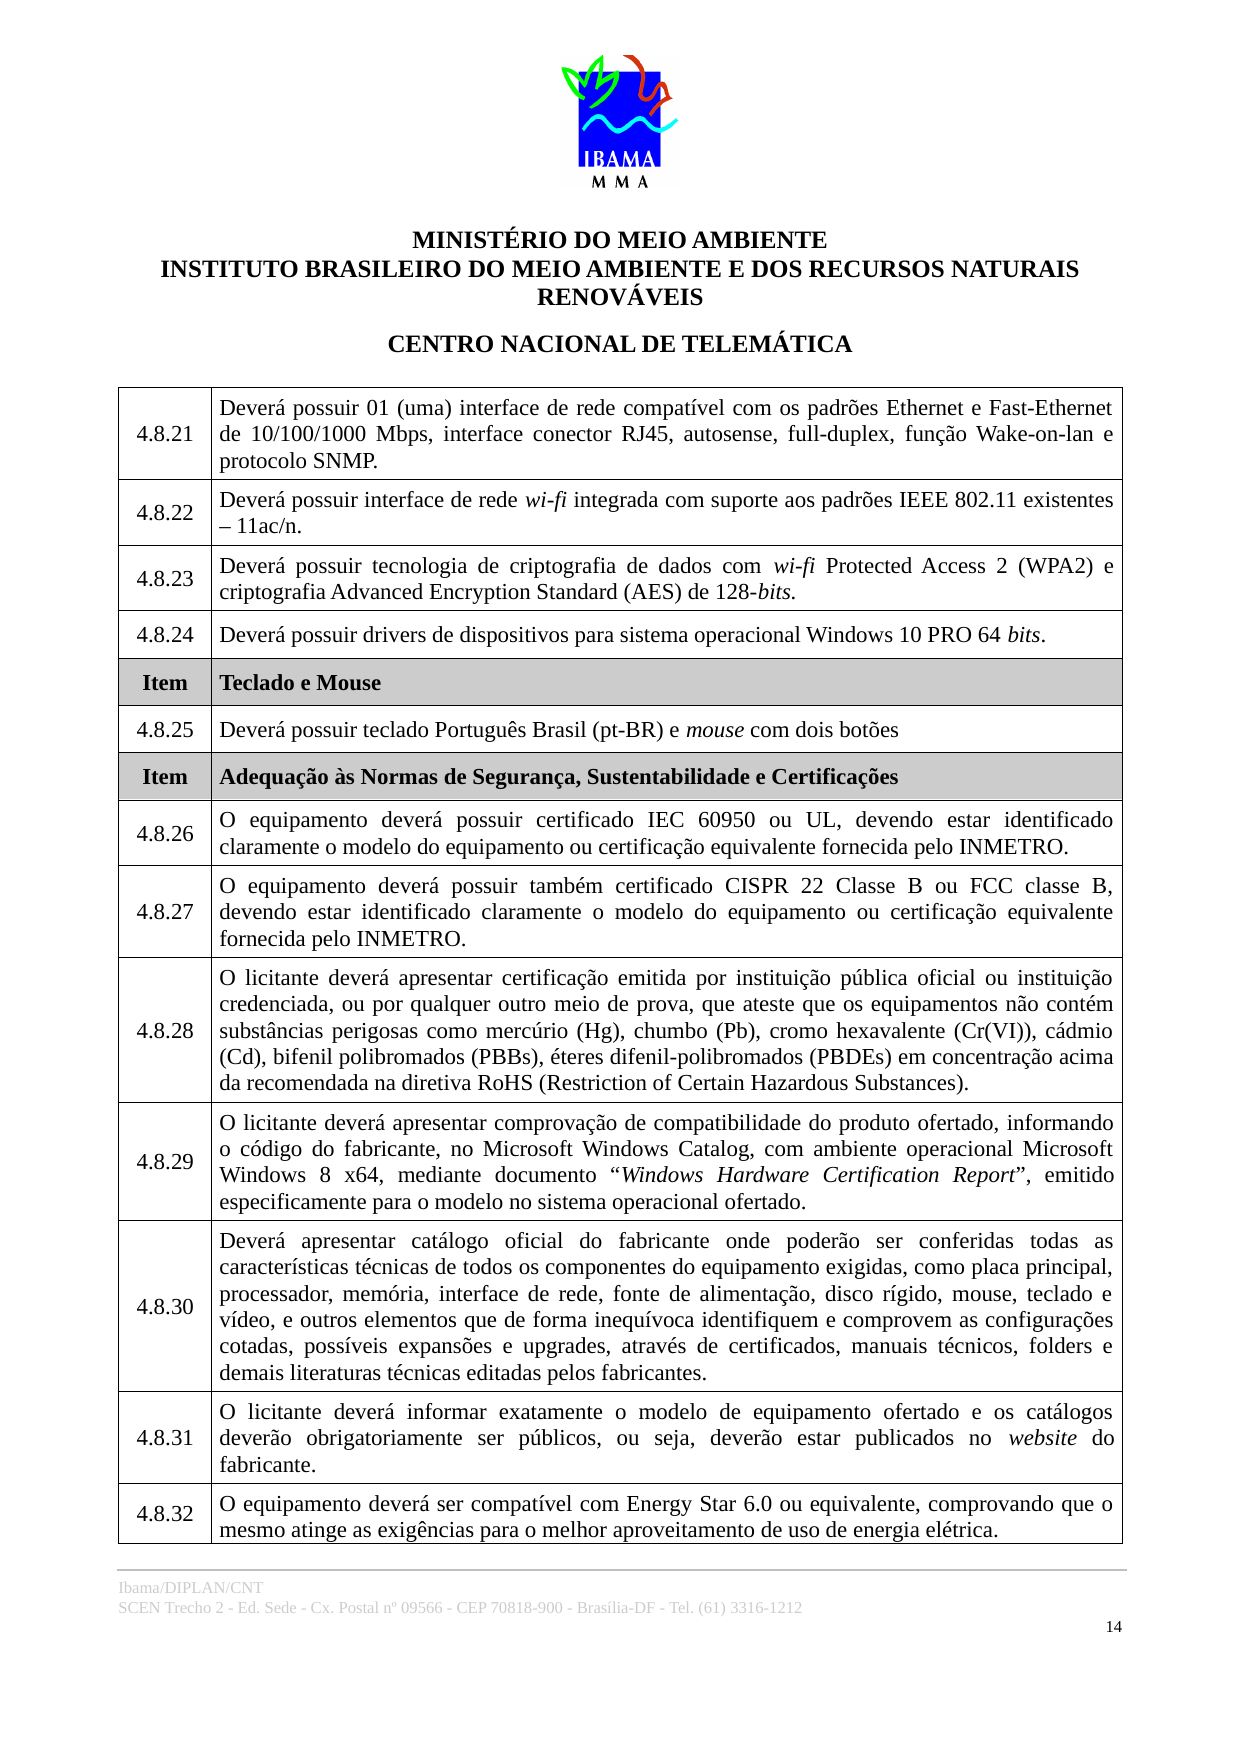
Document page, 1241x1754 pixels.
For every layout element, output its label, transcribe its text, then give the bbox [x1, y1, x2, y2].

table_cell 4.8.30 [119, 1221, 211, 1391]
table_cell Item [119, 753, 211, 799]
table_cell 4.8.28 [119, 958, 211, 1102]
table_cell O licitante deverá apresentar comprovação de compatibilidade do produto ofertado, informando o código do fabricante, no Microsoft Windows Catalog, com ambiente operacional Microsoft Windows 8 x64, mediante documento “Windows Hardware Certification Report”, emitido especificamente para o modelo no sistema operacional ofertado. [212, 1103, 1122, 1220]
table_cell Item [119, 659, 211, 705]
table_cell Adequação às Normas de Segurança, Sustentabilidade e Certificações [212, 753, 1122, 799]
table_cell O equipamento deverá ser compatível com Energy Star 6.0 ou equivalente, comprovando que o mesmo atinge as exigências para o melhor aproveitamento de uso de energia elétrica. [212, 1484, 1122, 1543]
table_cell O licitante deverá apresentar certificação emitida por instituição pública oficial ou instituição credenciada, ou por qualquer outro meio de prova, que ateste que os equipamentos não contém substâncias perigosas como mercúrio (Hg), chumbo (Pb), cromo hexavalente (Cr(VI)), cádmio (Cd), bifenil polibromados (PBBs), éteres difenil-polibromados (PBDEs) em concentração acima da recomendada na diretiva RoHS (Restriction of Certain Hazardous Substances). [212, 958, 1122, 1102]
picture [561, 55, 679, 188]
table_cell Deverá possuir drivers de dispositivos para sistema operacional Windows 10 PRO 64 bits. [212, 611, 1122, 658]
table_cell 4.8.25 [119, 706, 211, 752]
table_cell O equipamento deverá possuir também certificado CISPR 22 Classe B ou FCC classe B, devendo estar identificado claramente o modelo do equipamento ou certificação equivalente fornecida pelo INMETRO. [212, 866, 1122, 957]
table_cell Teclado e Mouse [212, 659, 1122, 705]
table_cell 4.8.29 [119, 1103, 211, 1220]
table_cell O licitante deverá informar exatamente o modelo de equipamento ofertado e os catálogos deverão obrigatoriamente ser públicos, ou seja, deverão estar publicados no website do fabricante. [212, 1392, 1122, 1483]
table_cell 4.8.22 [119, 480, 211, 545]
table_cell 4.8.27 [119, 866, 211, 957]
table_cell Deverá possuir 01 (uma) interface de rede compatível com os padrões Ethernet e Fast-Ethernet de 10/100/1000 Mbps, interface conector RJ45, autosense, full-duplex, função Wake-on-lan e protocolo SNMP. [212, 388, 1122, 479]
table_cell 4.8.32 [119, 1484, 211, 1543]
table_cell 4.8.24 [119, 611, 211, 658]
table_cell 4.8.31 [119, 1392, 211, 1483]
table_cell Deverá possuir interface de rede wi-fi integrada com suporte aos padrões IEEE 802.11 existentes – 11ac/n. [212, 480, 1122, 545]
table_cell Deverá possuir teclado Português Brasil (pt-BR) e mouse com dois botões [212, 706, 1122, 752]
table_cell Deverá possuir tecnologia de criptografia de dados com wi-fi Protected Access 2 (WPA2) e criptografia Advanced Encryption Standard (AES) de 128-bits. [212, 546, 1122, 610]
table_cell O equipamento deverá possuir certificado IEC 60950 ou UL, devendo estar identificado claramente o modelo do equipamento ou certificação equivalente fornecida pelo INMETRO. [212, 801, 1122, 865]
table_cell 4.8.21 [119, 388, 211, 479]
table_cell Deverá apresentar catálogo oficial do fabricante onde poderão ser conferidas todas as características técnicas de todos os componentes do equipamento exigidas, como placa principal, processador, memória, interface de rede, fonte de alimentação, disco rígido, mouse, teclado e vídeo, e outros elementos que de forma inequívoca identifiquem e comprovem as configurações cotadas, possíveis expansões e upgrades, através de certificados, manuais técnicos, folders e demais literaturas técnicas editadas pelos fabricantes. [212, 1221, 1122, 1391]
table_cell 4.8.23 [119, 546, 211, 610]
table_cell 4.8.26 [119, 801, 211, 865]
